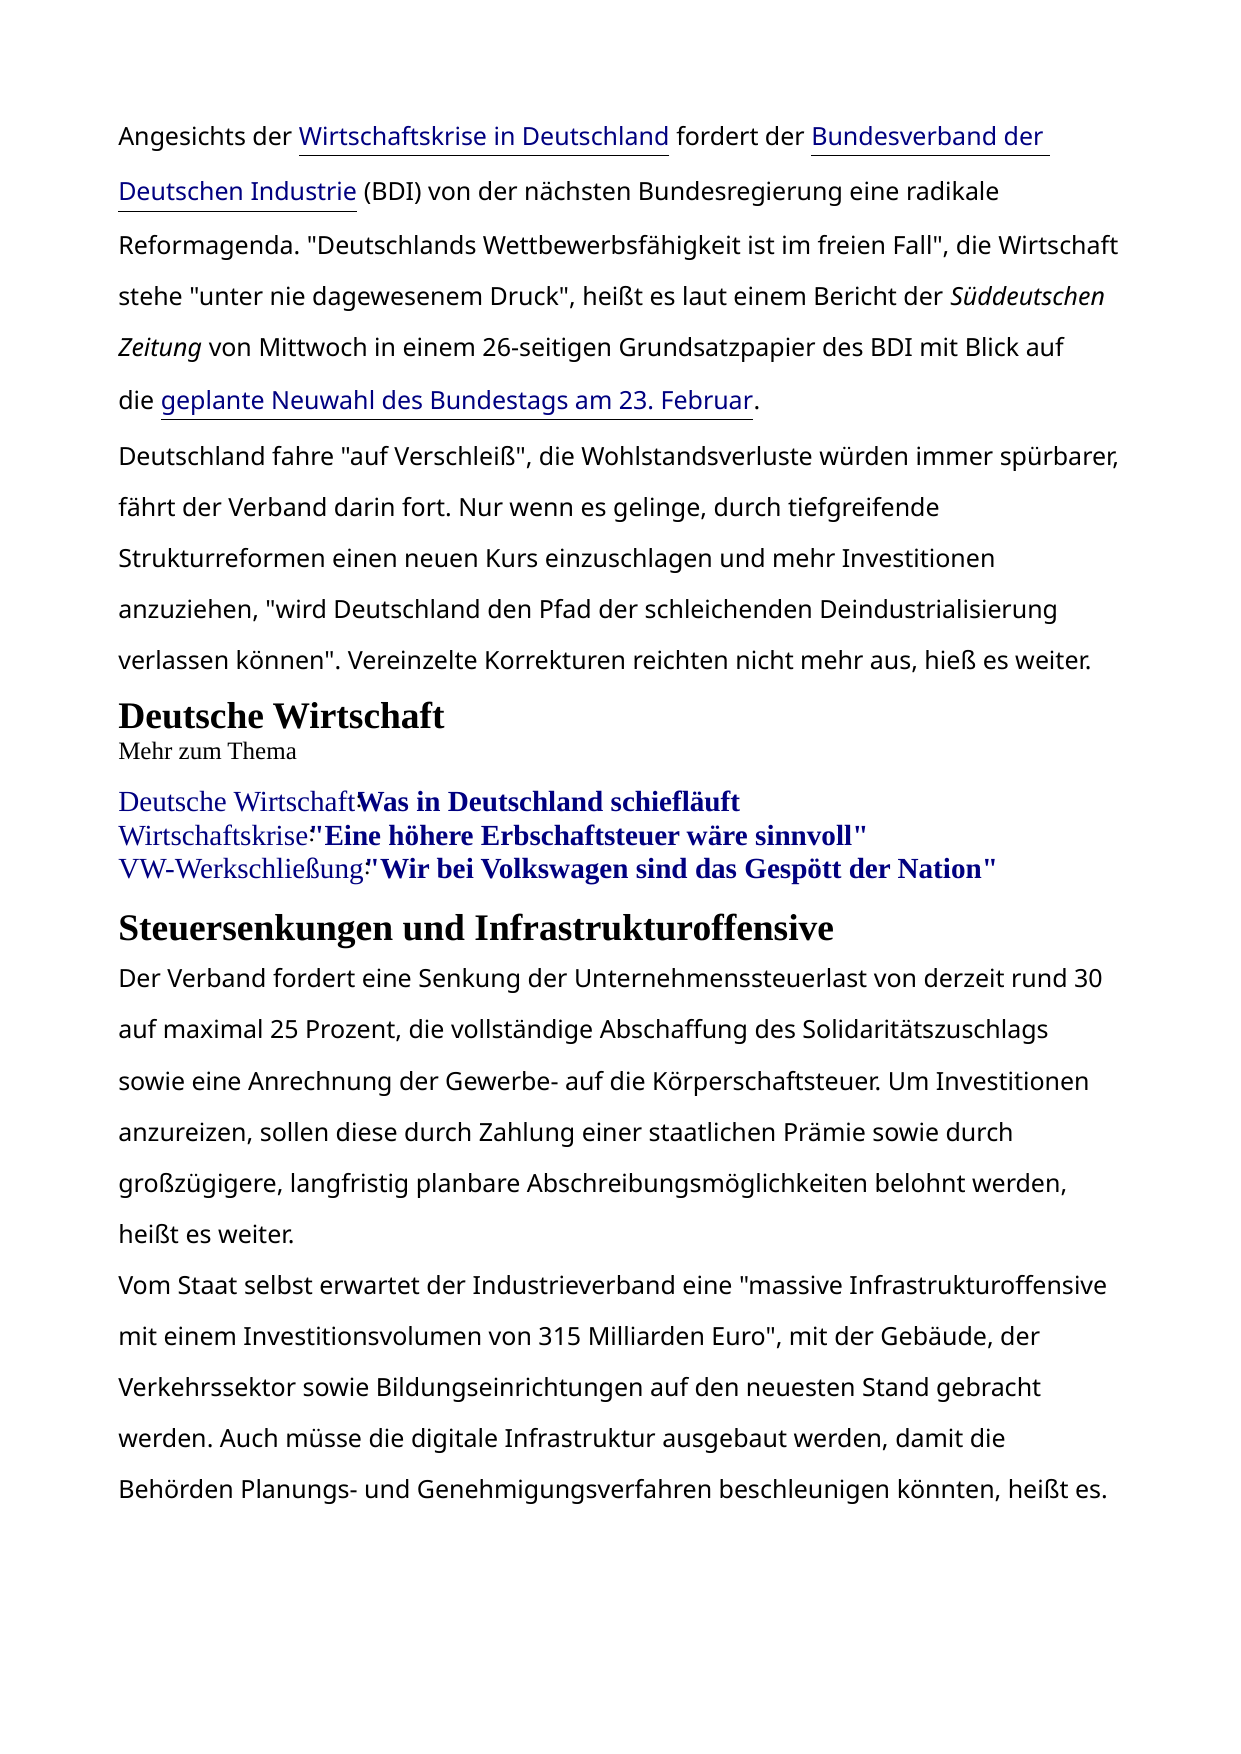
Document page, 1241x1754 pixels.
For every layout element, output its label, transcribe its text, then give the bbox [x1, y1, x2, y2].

subtitle Deutsche Wirtschaft [118, 693, 1122, 736]
text Deutschland fahre "auf Verschleiß", die Wohlstandsverluste würden immer spürbarer, fährt der Verband darin fort. Nur wenn es gelinge, durch tiefgreifende Strukturreformen einen neuen Kurs einzuschlagen und mehr Investitionen anzuziehen, "wird Deutschland den Pfad der schleichenden Deindustrialisierung verlassen können". Vereinzelte Korrekturen reichten nicht mehr aus, hieß es weiter. [118, 438, 1122, 676]
text Der Verband fordert eine Senkung der Unternehmenssteuerlast von derzeit rund 30 auf maximal 25 Prozent, die vollständige Abschaffung des Solidaritätszuschlags sowie eine Anrechnung der Gewerbe- auf die Körperschaftsteuer. Um Investitionen anzureizen, sollen diese durch Zahlung einer staatlichen Prämie sowie durch großzügigere, langfristig planbare Abschreibungsmöglichkeiten belohnt werden, heißt es weiter. [118, 961, 1122, 1250]
subtitle Steuersenkungen und Infrastrukturoffensive [118, 906, 1122, 949]
subtitle Wirtschaftskrise"Eine höhere Erbschaftsteuer wäre sinnvoll" [118, 818, 1122, 851]
subtitle Deutsche WirtschaftWas in Deutschland schiefläuft [118, 784, 1122, 818]
text Vom Staat selbst erwartet der Industrieverband eine "massive Infrastrukturoffensive mit einem Investitionsvolumen von 315 Milliarden Euro", mit der Gebäude, der Verkehrssektor sowie Bildungseinrichtungen auf den neuesten Stand gebracht werden. Auch müsse die digitale Infrastruktur ausgebaut werden, damit die Behörden Planungs- und Genehmigungsverfahren beschleunigen könnten, heißt es. [118, 1267, 1122, 1506]
subtitle VW-Werkschließung"Wir bei Volkswagen sind das Gespött der Nation" [118, 851, 1122, 885]
text Angesichts der Wirtschaftskrise in Deutschland fordert der Bundesverband der Deutschen Industrie (BDI) von der nächsten Bundesregierung eine radikale Reformagenda. "Deutschlands Wettbewerbsfähigkeit ist im freien Fall", die Wirtschaft stehe "unter nie dagewesenem Druck", heißt es laut einem Bericht der Süddeutschen Zeitung von Mittwoch in einem 26-seitigen Grundsatzpapier des BDI mit Blick auf die geplante Neuwahl des Bundestags am 23. Februar. [118, 118, 1122, 419]
text Mehr zum Thema [118, 736, 1122, 765]
